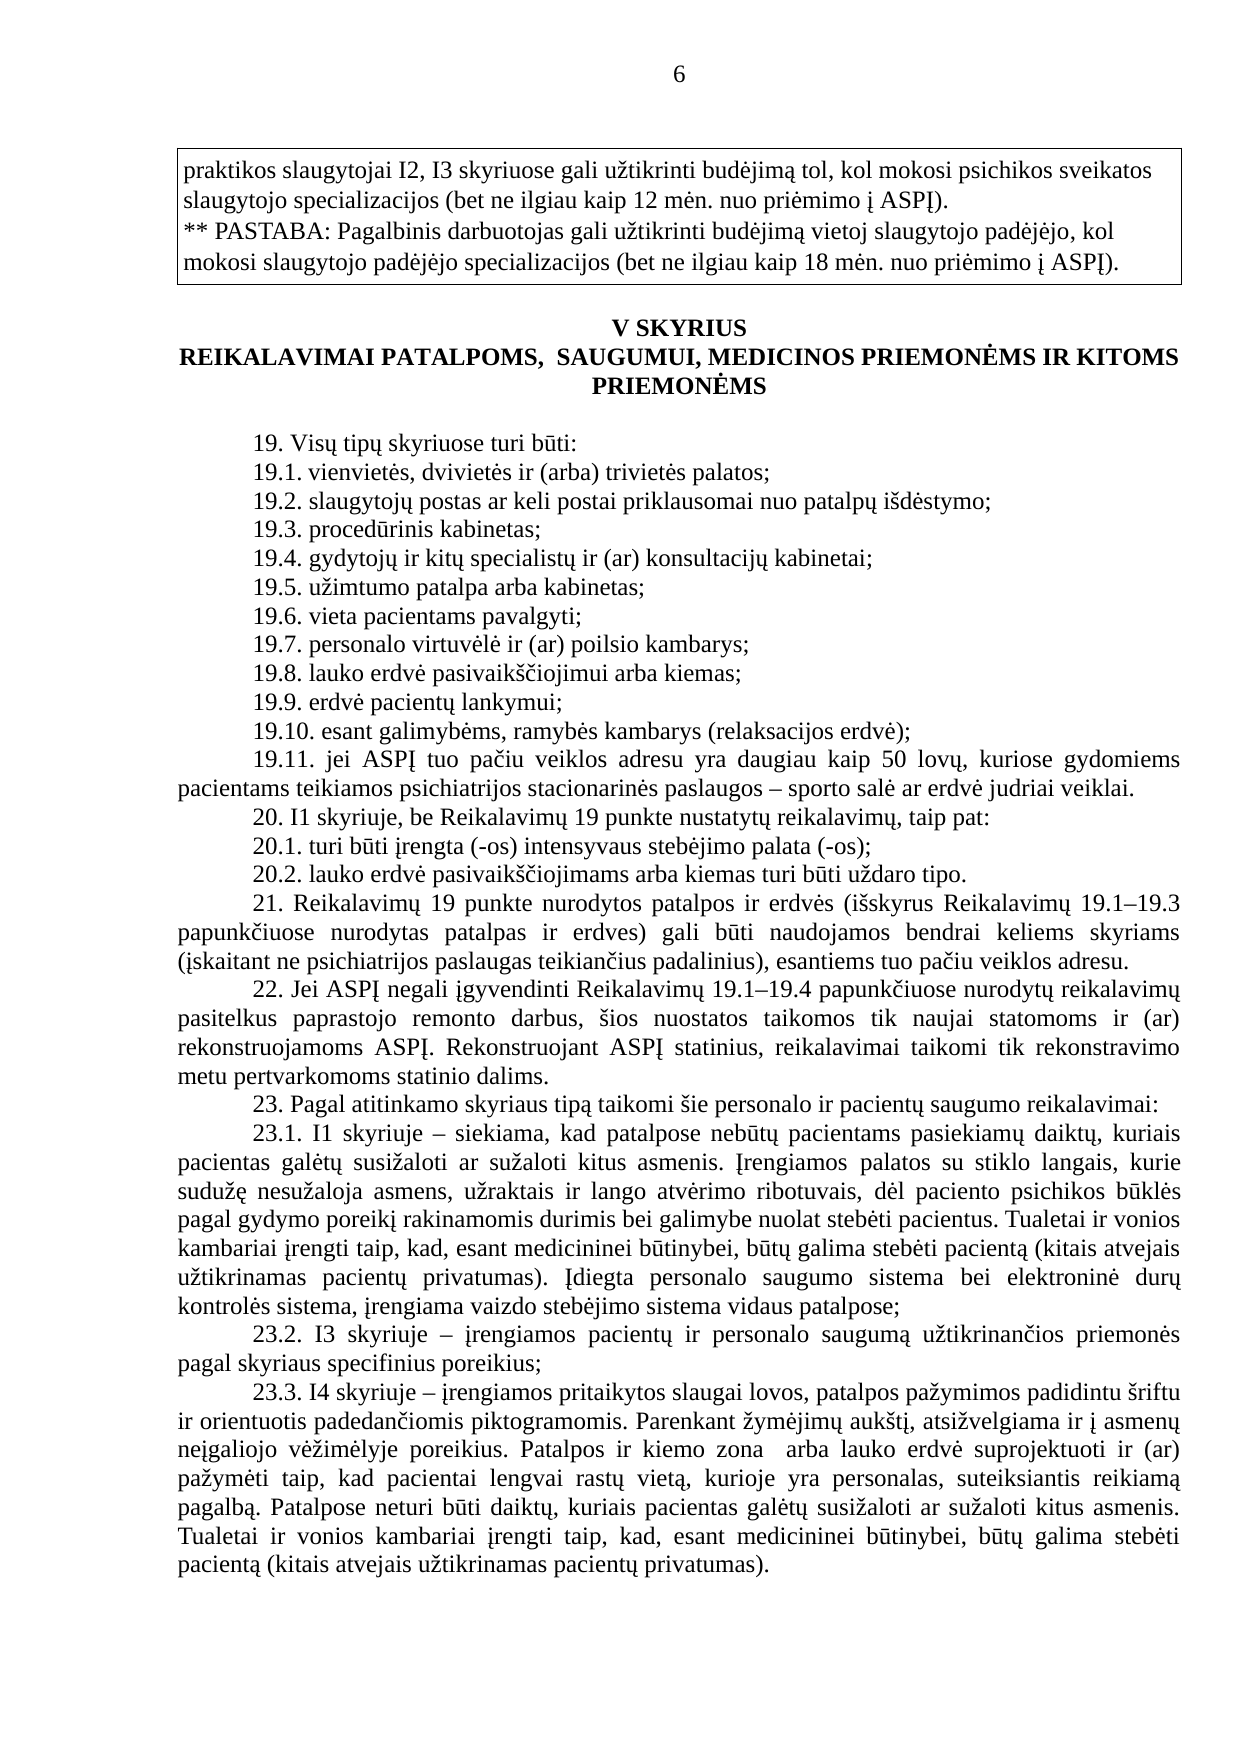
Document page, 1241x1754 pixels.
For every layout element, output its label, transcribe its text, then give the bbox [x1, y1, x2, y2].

text 23.3. I4 skyriuje – įrengiamos pritaikytos slaugai lovos, patalpos pažymimos padidintu šriftu ir orientuotis padedančiomis piktogramomis. Parenkant žymėjimų aukštį, atsižvelgiama ir į asmenų neįgaliojo vėžimėlyje poreikius. Patalpos ir kiemo zona arba lauko erdvė suprojektuoti ir (ar) pažymėti taip, kad pacientai lengvai rastų vietą, kurioje yra personalas, suteiksiantis reikiamą pagalbą. Patalpose neturi būti daiktų, kuriais pacientas galėtų susižaloti ar sužaloti kitus asmenis. Tualetai ir vonios kambariai įrengti taip, kad, esant medicininei būtinybei, būtų galima stebėti pacientą (kitais atvejais užtikrinamas pacientų privatumas). [177, 1377, 1181, 1578]
text 19.8. lauko erdvė pasivaikščiojimui arba kiemas; [177, 658, 1181, 687]
text 19.7. personalo virtuvėlė ir (ar) poilsio kambarys; [177, 629, 1181, 658]
text 20. I1 skyriuje, be Reikalavimų 19 punkte nustatytų reikalavimų, taip pat: [177, 802, 1181, 831]
text REIKALAVIMAI PATALPOMS, SAUGUMUI, MEDICINOS PRIEMONĖMS IR KITOMS PRIEMONĖMS [177, 342, 1181, 399]
text 19.10. esant galimybėms, ramybės kambarys (relaksacijos erdvė); [177, 716, 1181, 744]
table_cell praktikos slaugytojai I2, I3 skyriuose gali užtikrinti budėjimą tol, kol mokosi psichikos sveikatos slaugytojo specializacijos (bet ne ilgiau kaip 12 mėn. nuo priėmimo į ASPĮ). ** PASTABA: Pagalbinis darbuotojas gali užtikrinti budėjimą vietoj slaugytojo padėjėjo, kol mokosi slaugytojo padėjėjo specializacijos (bet ne ilgiau kaip 18 mėn. nuo priėmimo į ASPĮ). [178, 149, 1181, 283]
text 19.1. vienvietės, dvivietės ir (arba) trivietės palatos; [177, 457, 1181, 486]
text 23.1. I1 skyriuje – siekiama, kad patalpose nebūtų pacientams pasiekiamų daiktų, kuriais pacientas galėtų susižaloti ar sužaloti kitus asmenis. Įrengiamos palatos su stiklo langais, kurie sudužę nesužaloja asmens, užraktais ir lango atvėrimo ribotuvais, dėl paciento psichikos būklės pagal gydymo poreikį rakinamomis durimis bei galimybe nuolat stebėti pacientus. Tualetai ir vonios kambariai įrengti taip, kad, esant medicininei būtinybei, būtų galima stebėti pacientą (kitais atvejais užtikrinamas pacientų privatumas). Įdiegta personalo saugumo sistema bei elektroninė durų kontrolės sistema, įrengiama vaizdo stebėjimo sistema vidaus patalpose; [177, 1118, 1181, 1319]
text 20.1. turi būti įrengta (-os) intensyvaus stebėjimo palata (-os); [177, 831, 1181, 859]
text 19.11. jei ASPĮ tuo pačiu veiklos adresu yra daugiau kaip 50 lovų, kuriose gydomiems pacientams teikiamos psichiatrijos stacionarinės paslaugos – sporto salė ar erdvė judriai veiklai. [177, 744, 1181, 802]
text 19.6. vieta pacientams pavalgyti; [177, 601, 1181, 629]
text V SKYRIUS [177, 313, 1181, 342]
text 21. Reikalavimų 19 punkte nurodytos patalpos ir erdvės (išskyrus Reikalavimų 19.1–19.3 papunkčiuose nurodytas patalpas ir erdves) gali būti naudojamos bendrai keliems skyriams (įskaitant ne psichiatrijos paslaugas teikiančius padalinius), esantiems tuo pačiu veiklos adresu. [177, 888, 1181, 974]
text 23. Pagal atitinkamo skyriaus tipą taikomi šie personalo ir pacientų saugumo reikalavimai: [177, 1089, 1181, 1118]
text 19.3. procedūrinis kabinetas; [177, 514, 1181, 543]
text 20.2. lauko erdvė pasivaikščiojimams arba kiemas turi būti uždaro tipo. [177, 859, 1181, 888]
text 19.5. užimtumo patalpa arba kabinetas; [177, 572, 1181, 601]
text 19.4. gydytojų ir kitų specialistų ir (ar) konsultacijų kabinetai; [177, 543, 1181, 572]
text 19.2. slaugytojų postas ar keli postai priklausomai nuo patalpų išdėstymo; [177, 486, 1181, 514]
text 19.9. erdvė pacientų lankymui; [177, 687, 1181, 716]
text 23.2. I3 skyriuje – įrengiamos pacientų ir personalo saugumą užtikrinančios priemonės pagal skyriaus specifinius poreikius; [177, 1319, 1181, 1377]
text 19. Visų tipų skyriuose turi būti: [177, 428, 1181, 457]
text 22. Jei ASPĮ negali įgyvendinti Reikalavimų 19.1–19.4 papunkčiuose nurodytų reikalavimų pasitelkus paprastojo remonto darbus, šios nuostatos taikomos tik naujai statomoms ir (ar) rekonstruojamoms ASPĮ. Rekonstruojant ASPĮ statinius, reikalavimai taikomi tik rekonstravimo metu pertvarkomoms statinio dalims. [177, 974, 1181, 1089]
